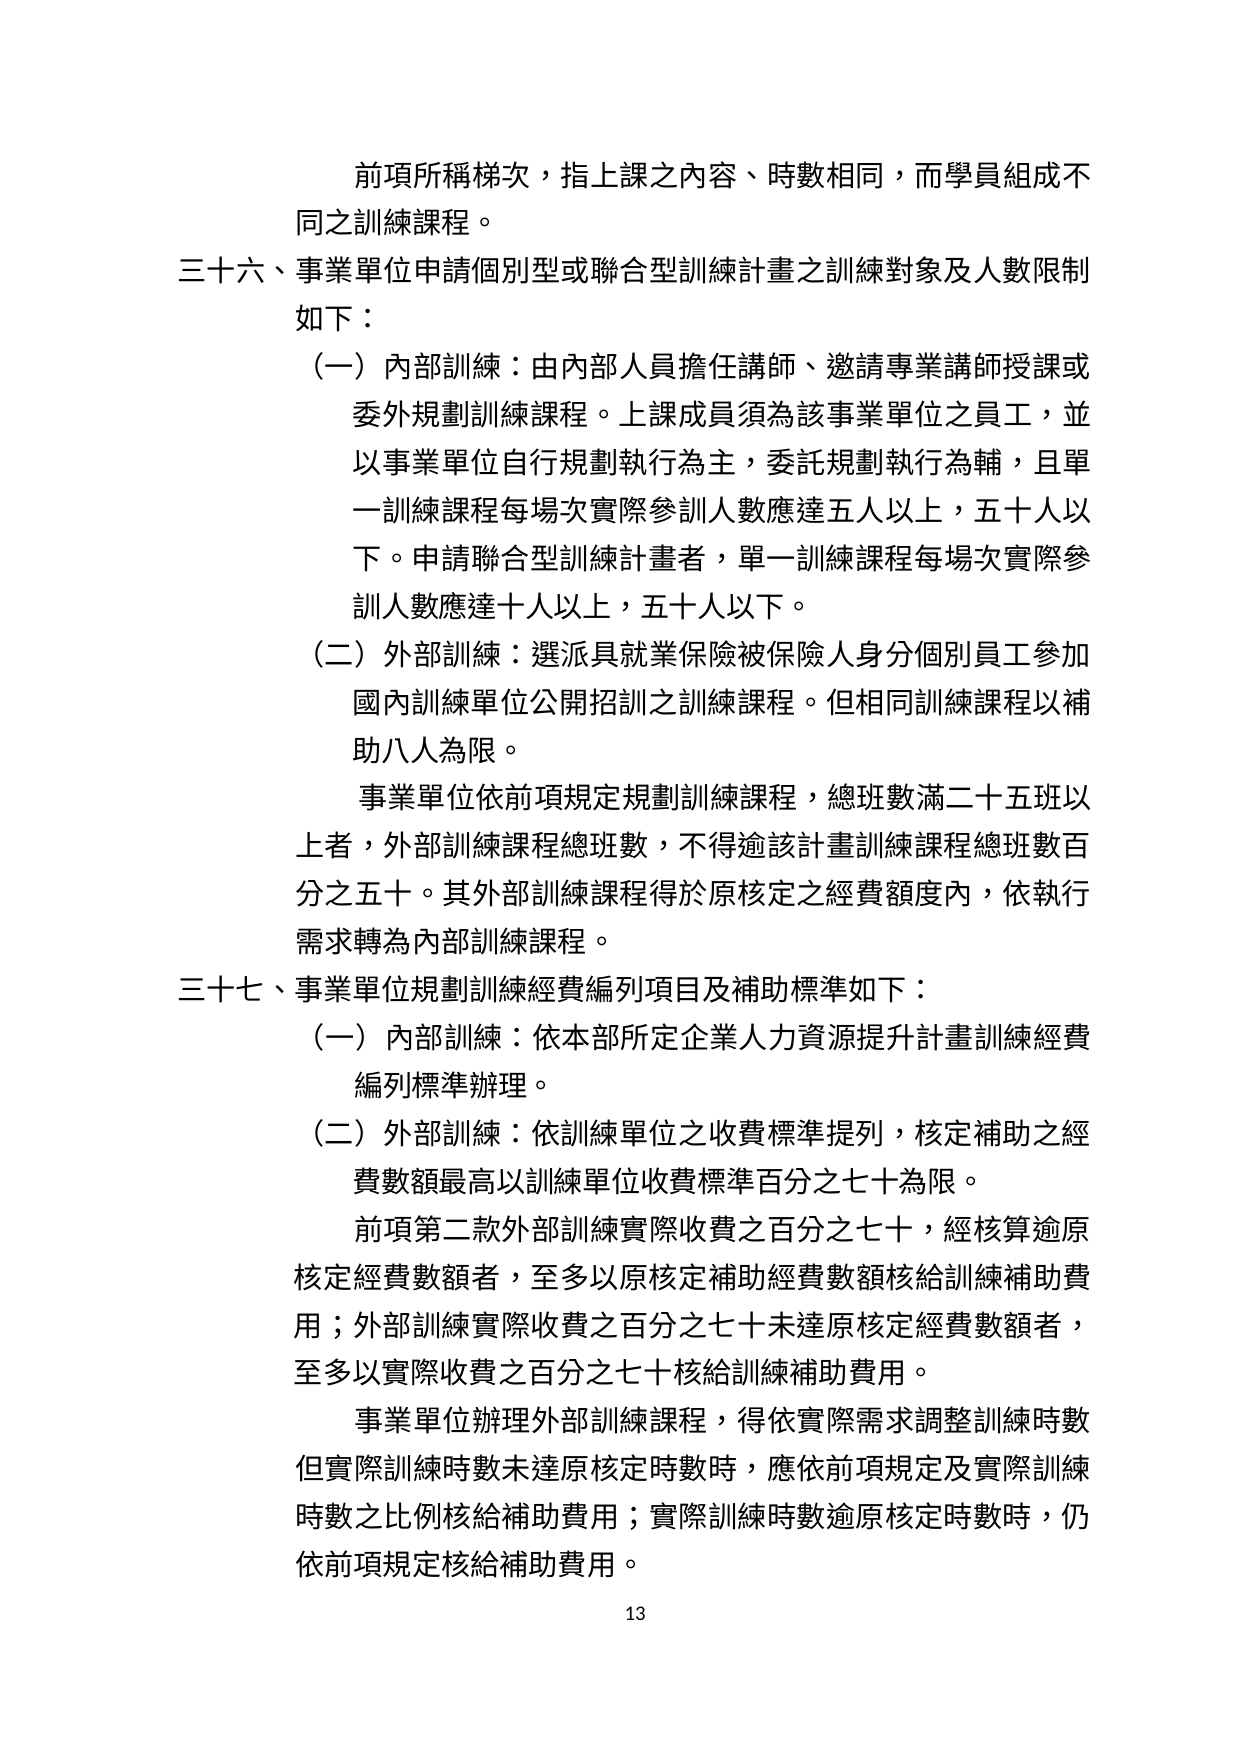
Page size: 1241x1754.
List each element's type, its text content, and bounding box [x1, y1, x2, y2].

text （一）內部訓練：依本部所定企業人力資源提升計畫訓練經費編列標準辦理。 [295, 1010, 1092, 1106]
text 事業單位依前項規定規劃訓練課程，總班數滿二十五班以上者，外部訓練課程總班數，不得逾該計畫訓練課程總班數百分之五十。其外部訓練課程得於原核定之經費額度內，依執行需求轉為內部訓練課程。 [295, 771, 1092, 962]
text 三十六、事業單位申請個別型或聯合型訓練計畫之訓練對象及人數限制如下： [177, 243, 1092, 339]
text （二）外部訓練：選派具就業保險被保險人身分個別員工參加國內訓練單位公開招訓之訓練課程。但相同訓練課程以補助八人為限。 [295, 627, 1092, 771]
text （一）內部訓練：由內部人員擔任講師、邀請專業講師授課或委外規劃訓練課程。上課成員須為該事業單位之員工，並以事業單位自行規劃執行為主，委託規劃執行為輔，且單一訓練課程每場次實際參訓人數應達五人以上，五十人以下。申請聯合型訓練計畫者，單一訓練課程每場次實際參訓人數應達十人以上，五十人以下。 [295, 339, 1092, 627]
text 事業單位辦理外部訓練課程，得依實際需求調整訓練時數。但實際訓練時數未達原核定時數時，應依前項規定及實際訓練時數之比例核給補助費用；實際訓練時數逾原核定時數時，仍依前項規定核給補助費用。 [295, 1393, 1092, 1585]
list 前項所稱梯次，指上課之內容、時數相同，而學員組成不同之訓練課程。 [295, 148, 1092, 243]
text 三十七、事業單位規劃訓練經費編列項目及補助標準如下： [177, 962, 1092, 1010]
text 前項第二款外部訓練實際收費之百分之七十，經核算逾原核定經費數額者，至多以原核定補助經費數額核給訓練補助費用；外部訓練實際收費之百分之七十未達原核定經費數額者，至多以實際收費之百分之七十核給訓練補助費用。 [294, 1202, 1092, 1393]
text （二）外部訓練：依訓練單位之收費標準提列，核定補助之經費數額最高以訓練單位收費標準百分之七十為限。 [295, 1106, 1092, 1202]
